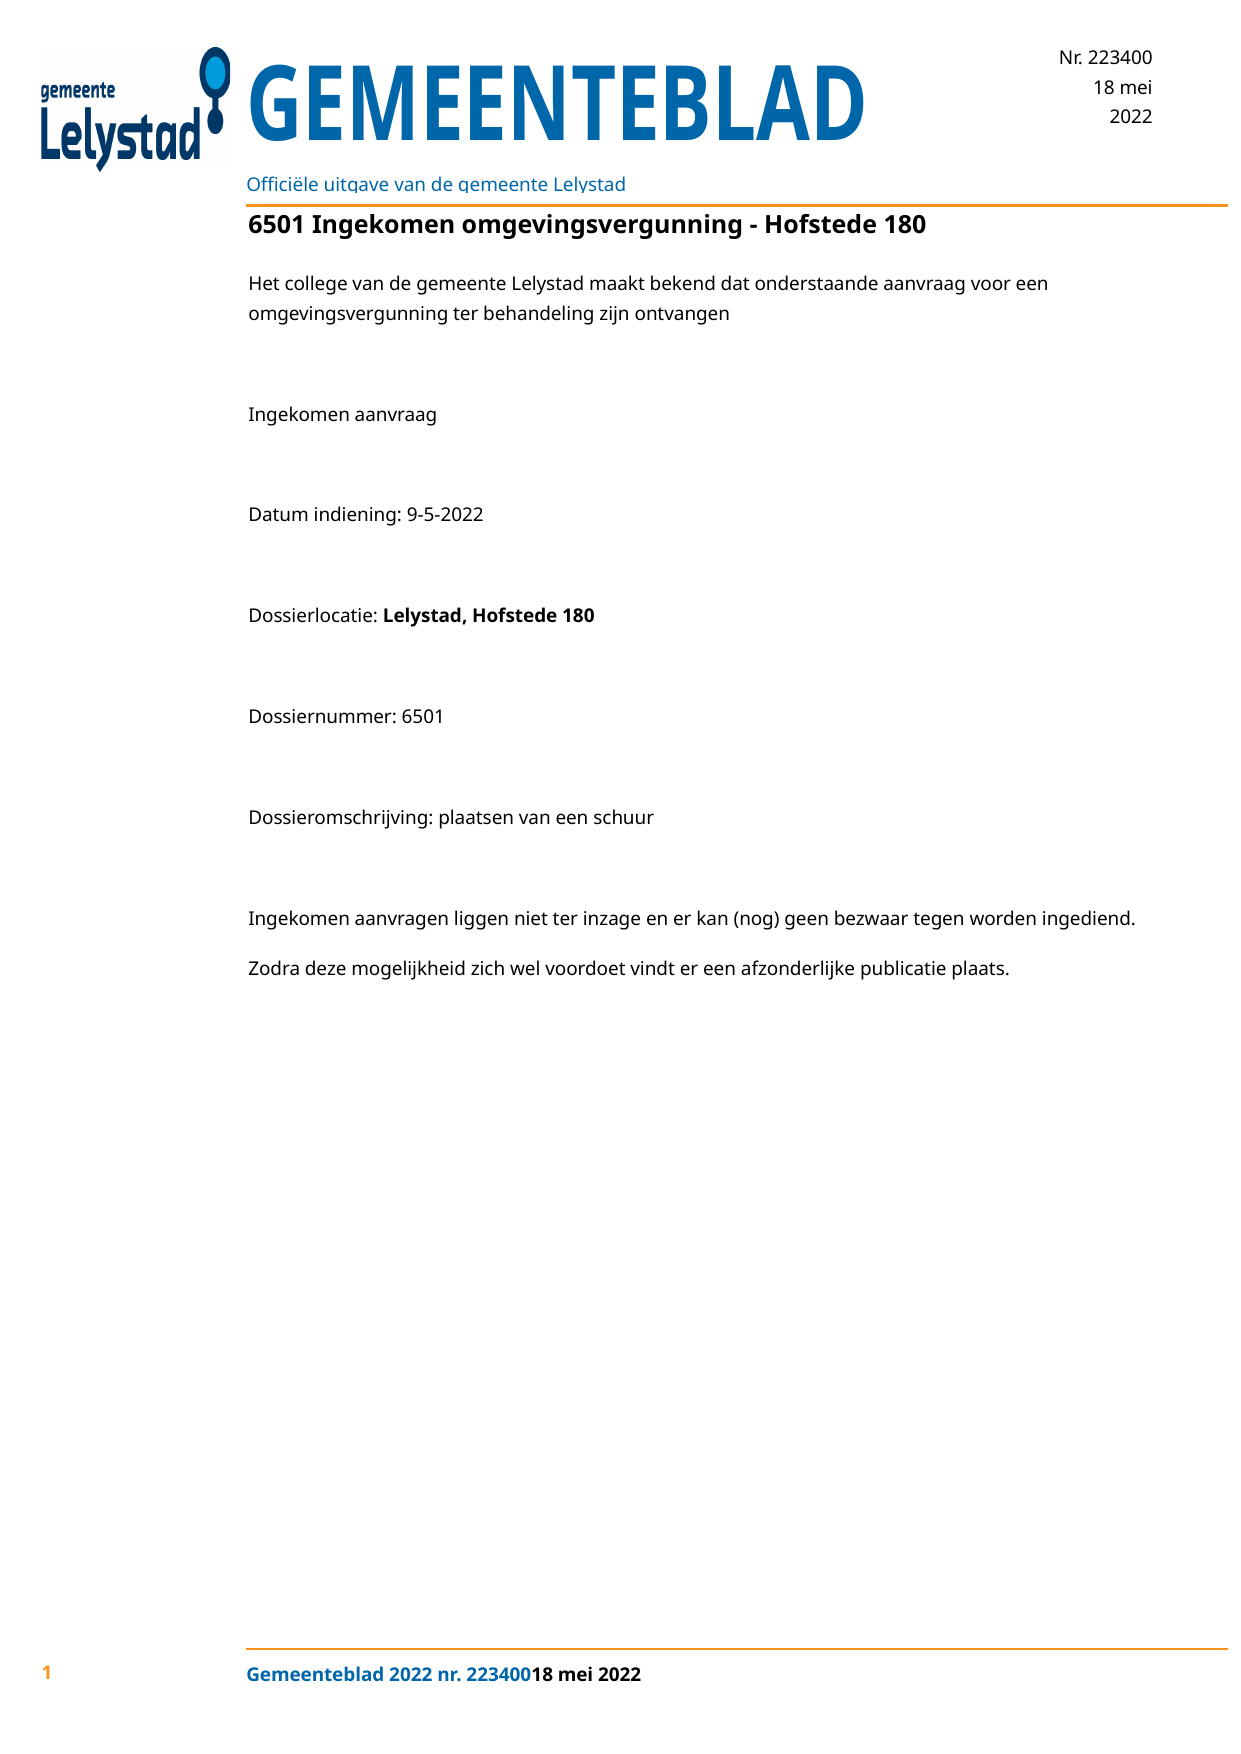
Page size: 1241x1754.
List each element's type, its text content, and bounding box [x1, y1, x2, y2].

text 6501 Ingekomen omgevingsvergunning - Hofstede 180 [248, 207, 1152, 241]
text Datum indiening: 9-5-2022 [248, 502, 1152, 527]
text Dossiernummer: 6501 [248, 703, 1152, 729]
text Ingekomen aanvraag [248, 401, 1152, 426]
text Het college van de gemeente Lelystad maakt bekend dat onderstaande aanvraag voor een omgevingsvergunning ter behandeling zijn ontvangen [248, 270, 1152, 326]
text Dossierlocatie: Lelystad, Hofstede 180 [248, 602, 1152, 628]
text Zodra deze mogelijkheid zich wel voordoet vindt er een afzonderlijke publicatie plaats. [248, 955, 1152, 981]
text Ingekomen aanvragen liggen niet ter inzage en er kan (nog) geen bezwaar tegen worden ingediend. [248, 905, 1152, 931]
picture [41, 47, 231, 172]
text Dossieromschrijving: plaatsen van een schuur [248, 804, 1152, 830]
